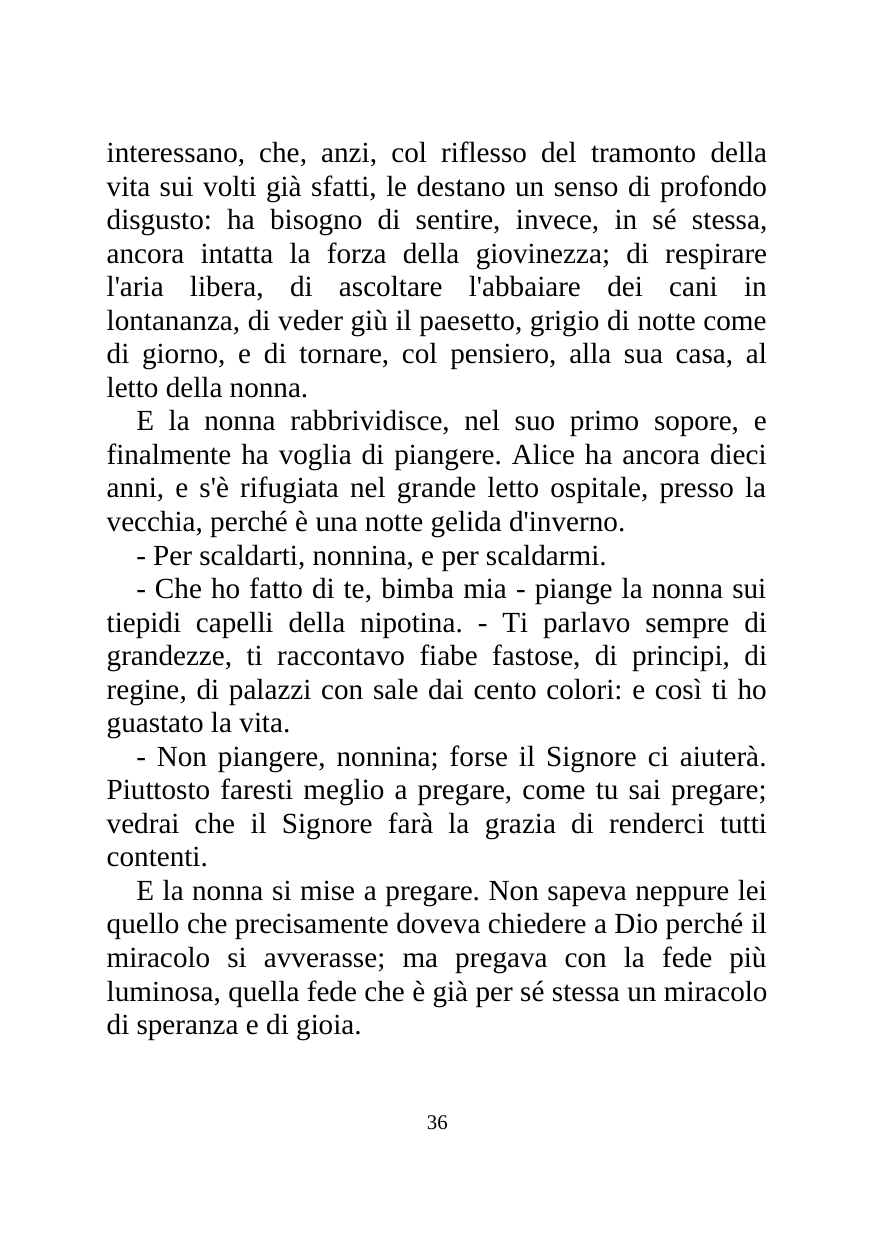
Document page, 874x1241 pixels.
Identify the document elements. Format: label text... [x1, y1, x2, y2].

text - Che ho fatto di te, bimba mia - piange la nonna sui tiepidi capelli della nipotina. - Ti parlavo sempre di grandezze, ti raccontavo fiabe fastose, di principi, di regine, di palazzi con sale dai cento colori: e così ti ho guastato la vita. [106, 571, 768, 739]
text E la nonna rabbrividisce, nel suo primo sopore, e finalmente ha voglia di piangere. Alice ha ancora dieci anni, e s'è rifugiata nel grande letto ospitale, presso la vecchia, perché è una notte gelida d'inverno. [106, 403, 768, 538]
text interessano, che, anzi, col riflesso del tramonto della vita sui volti già sfatti, le destano un senso di profondo disgusto: ha bisogno di sentire, invece, in sé stessa, ancora intatta la forza della giovinezza; di respirare l'aria libera, di ascoltare l'abbaiare dei cani in lontananza, di veder giù il paesetto, grigio di notte come di giorno, e di tornare, col pensiero, alla sua casa, al letto della nonna. [106, 135, 768, 403]
text E la nonna si mise a pregare. Non sapeva neppure lei quello che precisamente doveva chiedere a Dio perché il miracolo si avverasse; ma pregava con la fede più luminosa, quella fede che è già per sé stessa un miracolo di speranza e di gioia. [106, 873, 768, 1041]
text - Per scaldarti, nonnina, e per scaldarmi. [106, 538, 768, 571]
text - Non piangere, nonnina; forse il Signore ci aiuterà. Piuttosto faresti meglio a pregare, come tu sai pregare; vedrai che il Signore farà la grazia di renderci tutti contenti. [106, 739, 768, 873]
